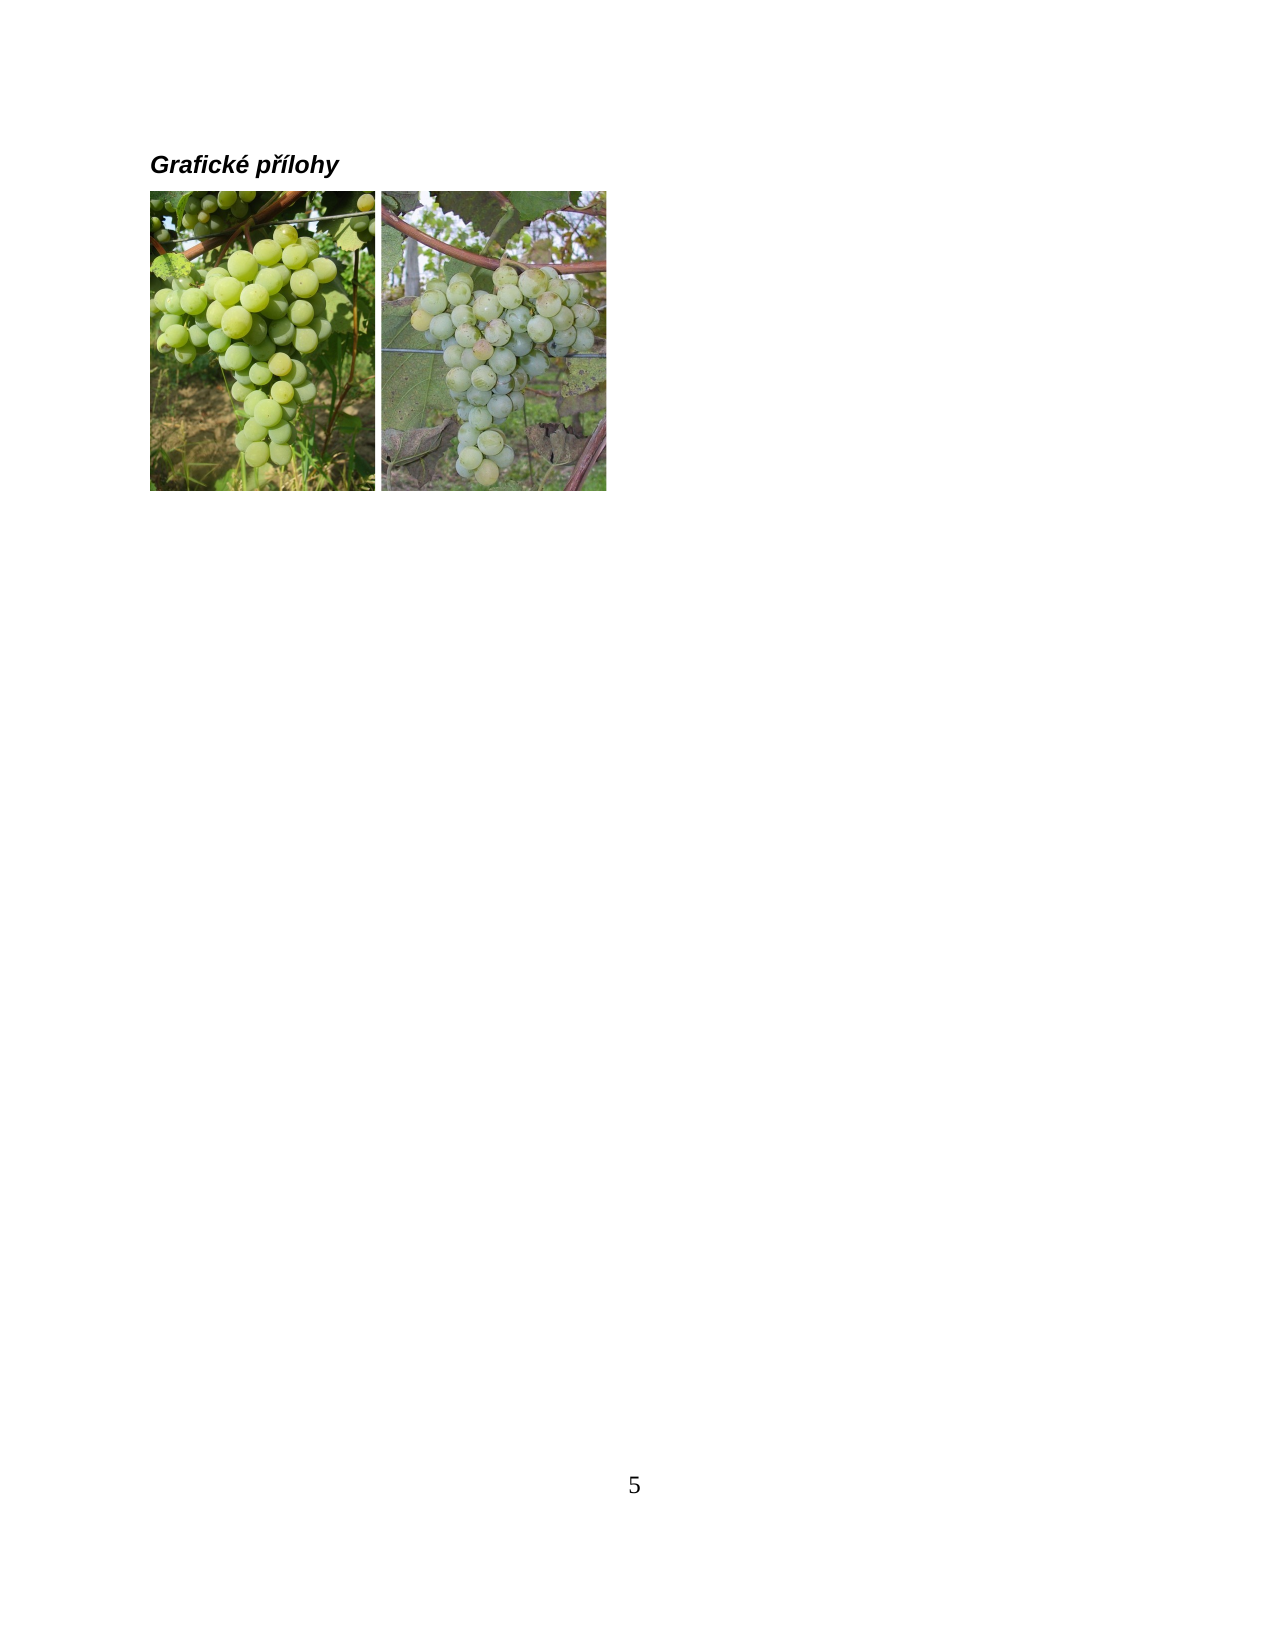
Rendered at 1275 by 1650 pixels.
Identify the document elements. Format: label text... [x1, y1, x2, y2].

picture [381, 191, 607, 491]
picture [150, 191, 375, 491]
subtitle Grafické přílohy [150, 150, 1125, 178]
